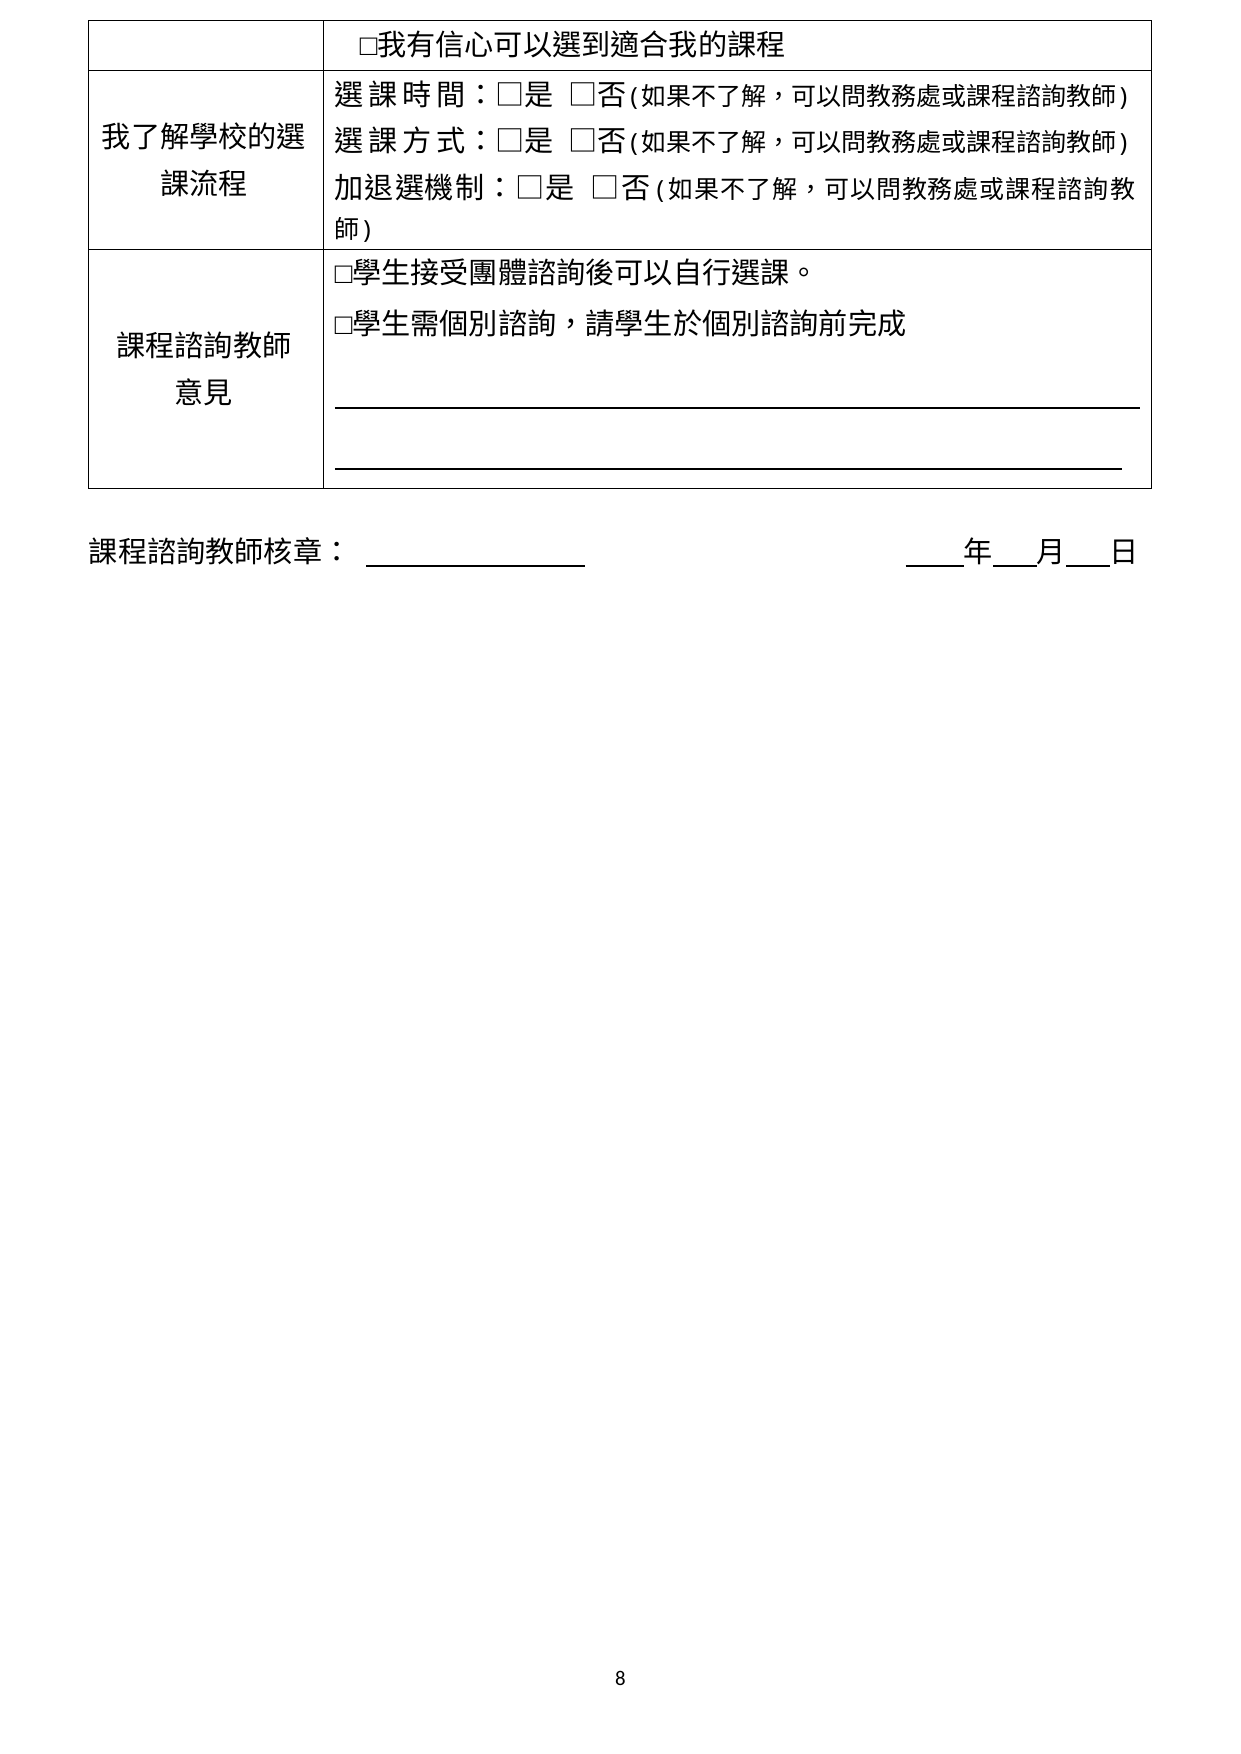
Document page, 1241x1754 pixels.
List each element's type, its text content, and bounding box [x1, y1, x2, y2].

table_cell 我了解學校的選課流程 [89, 71, 323, 249]
table_cell □我有信心可以選到適合我的課程 [324, 21, 1151, 70]
table_cell [89, 21, 323, 70]
table_cell □學生接受團體諮詢後可以自行選課。 □學生需個別諮詢，請學生於個別諮詢前完成 [324, 250, 1151, 488]
text 課程諮詢教師核章： 年 月 日 [89, 508, 1152, 570]
table_cell 課程諮詢教師 意見 [89, 250, 323, 488]
table_cell 選課時間：□是 □否(如果不了解，可以問教務處或課程諮詢教師) 選課方式：□是 □否(如果不了解，可以問教務處或課程諮詢教師) 加退選機制：□是 □否(如果不了解，可以問教務處或課程諮詢教師) [324, 71, 1151, 249]
